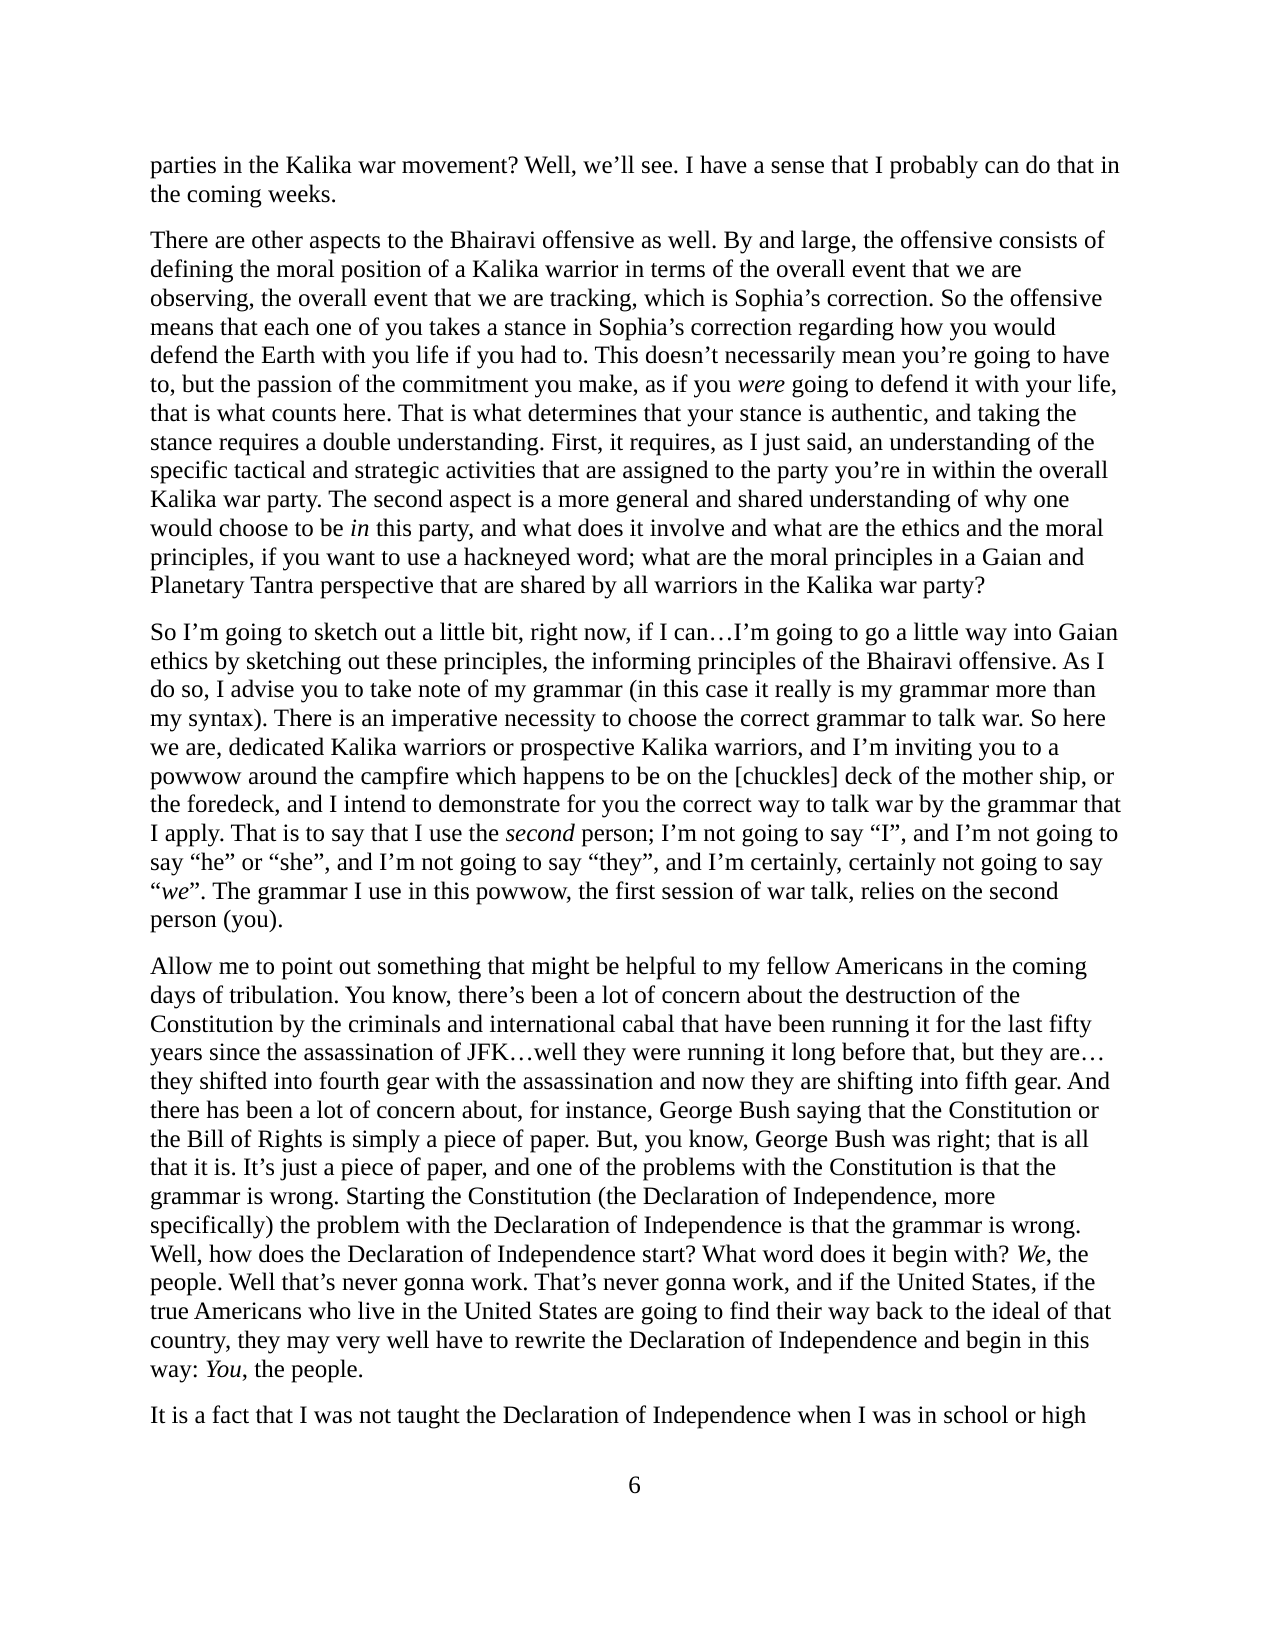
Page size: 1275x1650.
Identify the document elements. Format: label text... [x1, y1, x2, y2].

text It is a fact that I was not taught the Declaration of Independence when I was in school or high [150, 1400, 1125, 1429]
text There are other aspects to the Bhairavi offensive as well. By and large, the offensive consists of defining the moral position of a Kalika warrior in terms of the overall event that we are observing, the overall event that we are tracking, which is Sophia’s correction. So the offensive means that each one of you takes a stance in Sophia’s correction regarding how you would defend the Earth with you life if you had to. This doesn’t necessarily mean you’re going to have to, but the passion of the commitment you make, as if you were going to defend it with your life, that is what counts here. That is what determines that your stance is authentic, and taking the stance requires a double understanding. First, it requires, as I just said, an understanding of the specific tactical and strategic activities that are assigned to the party you’re in within the overall Kalika war party. The second aspect is a more general and shared understanding of why one would choose to be in this party, and what does it involve and what are the ethics and the moral principles, if you want to use a hackneyed word; what are the moral principles in a Gaian and Planetary Tantra perspective that are shared by all warriors in the Kalika war party? [150, 225, 1125, 599]
text So I’m going to sketch out a little bit, right now, if I can…I’m going to go a little way into Gaian ethics by sketching out these principles, the informing principles of the Bhairavi offensive. As I do so, I advise you to take note of my grammar (in this case it really is my grammar more than my syntax). There is an imperative necessity to choose the correct grammar to talk war. So here we are, dedicated Kalika warriors or prospective Kalika warriors, and I’m inviting you to a powwow around the campfire which happens to be on the [chuckles] deck of the mother ship, or the foredeck, and I intend to demonstrate for you the correct way to talk war by the grammar that I apply. That is to say that I use the second person; I’m not going to say “I”, and I’m not going to say “he” or “she”, and I’m not going to say “they”, and I’m certainly, certainly not going to say “we”. The grammar I use in this powwow, the first session of war talk, relies on the second person (you). [150, 617, 1125, 933]
text parties in the Kalika war movement? Well, we’ll see. I have a sense that I probably can do that in the coming weeks. [150, 150, 1125, 207]
text Allow me to point out something that might be helpful to my fellow Americans in the coming days of tribulation. You know, there’s been a lot of concern about the destruction of the Constitution by the criminals and international cabal that have been running it for the last fifty years since the assassination of JFK…well they were running it long before that, but they are…they shifted into fourth gear with the assassination and now they are shifting into fifth gear. And there has been a lot of concern about, for instance, George Bush saying that the Constitution or the Bill of Rights is simply a piece of paper. But, you know, George Bush was right; that is all that it is. It’s just a piece of paper, and one of the problems with the Constitution is that the grammar is wrong. Starting the Constitution (the Declaration of Independence, more specifically) the problem with the Declaration of Independence is that the grammar is wrong. Well, how does the Declaration of Independence start? What word does it begin with? We, the people. Well that’s never gonna work. That’s never gonna work, and if the United States, if the true Americans who live in the United States are going to find their way back to the ideal of that country, they may very well have to rewrite the Declaration of Independence and begin in this way: You, the people. [150, 951, 1125, 1382]
